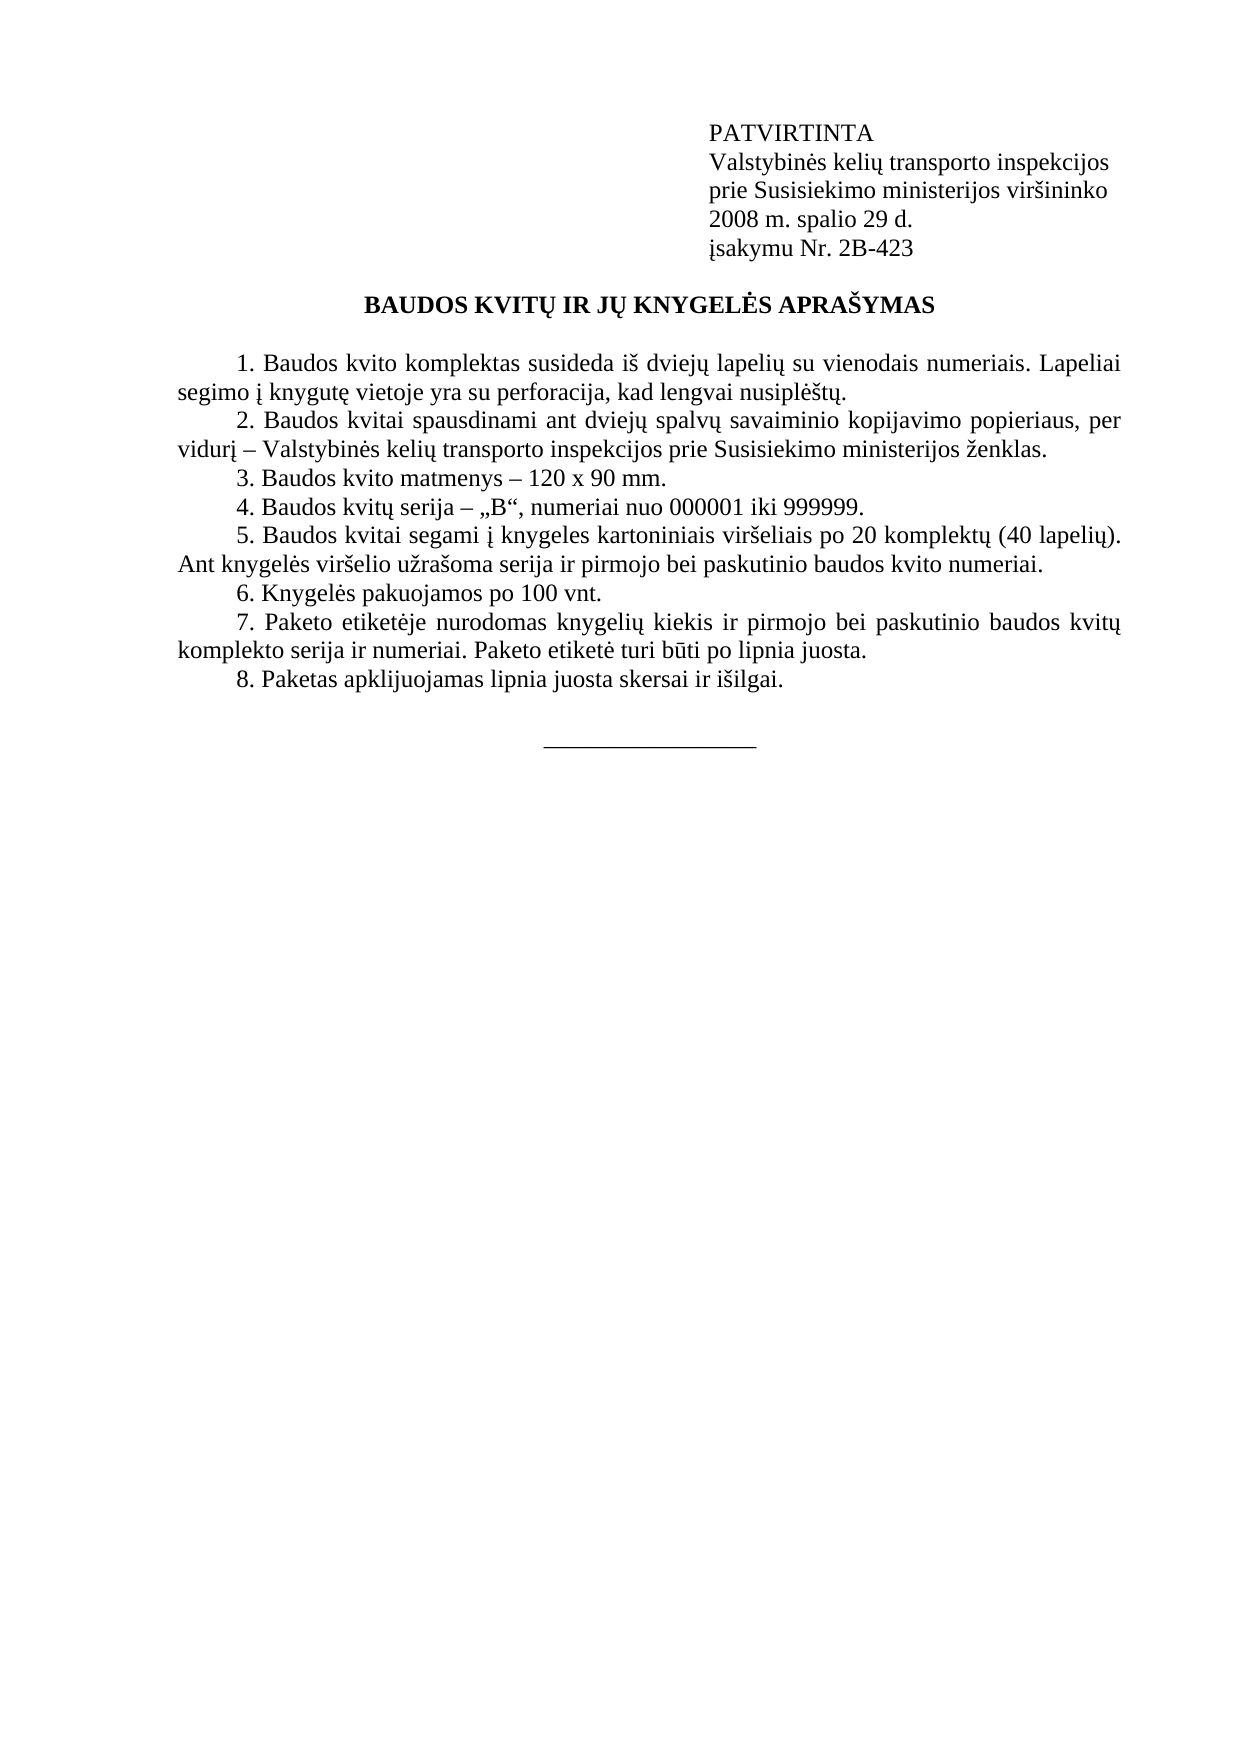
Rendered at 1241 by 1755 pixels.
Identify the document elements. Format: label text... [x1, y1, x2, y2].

text BAUDOS KVITŲ IR JŲ KNYGELĖS APRAŠYMAS [177, 291, 1122, 319]
text prie Susisiekimo ministerijos viršininko [177, 176, 1122, 204]
text _________________ [177, 722, 1122, 751]
text PATVIRTINTA [177, 118, 1122, 147]
text įsakymu Nr. 2B-423 [177, 233, 1122, 262]
text 5. Baudos kvitai segami į knygeles kartoniniais viršeliais po 20 komplektų (40 lapelių). Ant knygelės viršelio užrašoma serija ir pirmojo bei paskutinio baudos kvito numeriai. [177, 521, 1122, 578]
text 1. Baudos kvito komplektas susideda iš dviejų lapelių su vienodais numeriais. Lapeliai segimo į knygutę vietoje yra su perforacija, kad lengvai nusiplėštų. [177, 348, 1122, 406]
text 2008 m. spalio 29 d. [177, 204, 1122, 233]
text 3. Baudos kvito matmenys – 120 x 90 mm. [177, 463, 1122, 492]
text 6. Knygelės pakuojamos po 100 vnt. [177, 578, 1122, 607]
text 4. Baudos kvitų serija – „B“, numeriai nuo 000001 iki 999999. [177, 492, 1122, 521]
text 8. Paketas apklijuojamas lipnia juosta skersai ir išilgai. [177, 664, 1122, 693]
text 2. Baudos kvitai spausdinami ant dviejų spalvų savaiminio kopijavimo popieriaus, per vidurį – Valstybinės kelių transporto inspekcijos prie Susisiekimo ministerijos ženklas. [177, 406, 1122, 463]
text Valstybinės kelių transporto inspekcijos [177, 147, 1122, 176]
text 7. Paketo etiketėje nurodomas knygelių kiekis ir pirmojo bei paskutinio baudos kvitų komplekto serija ir numeriai. Paketo etiketė turi būti po lipnia juosta. [177, 607, 1122, 664]
